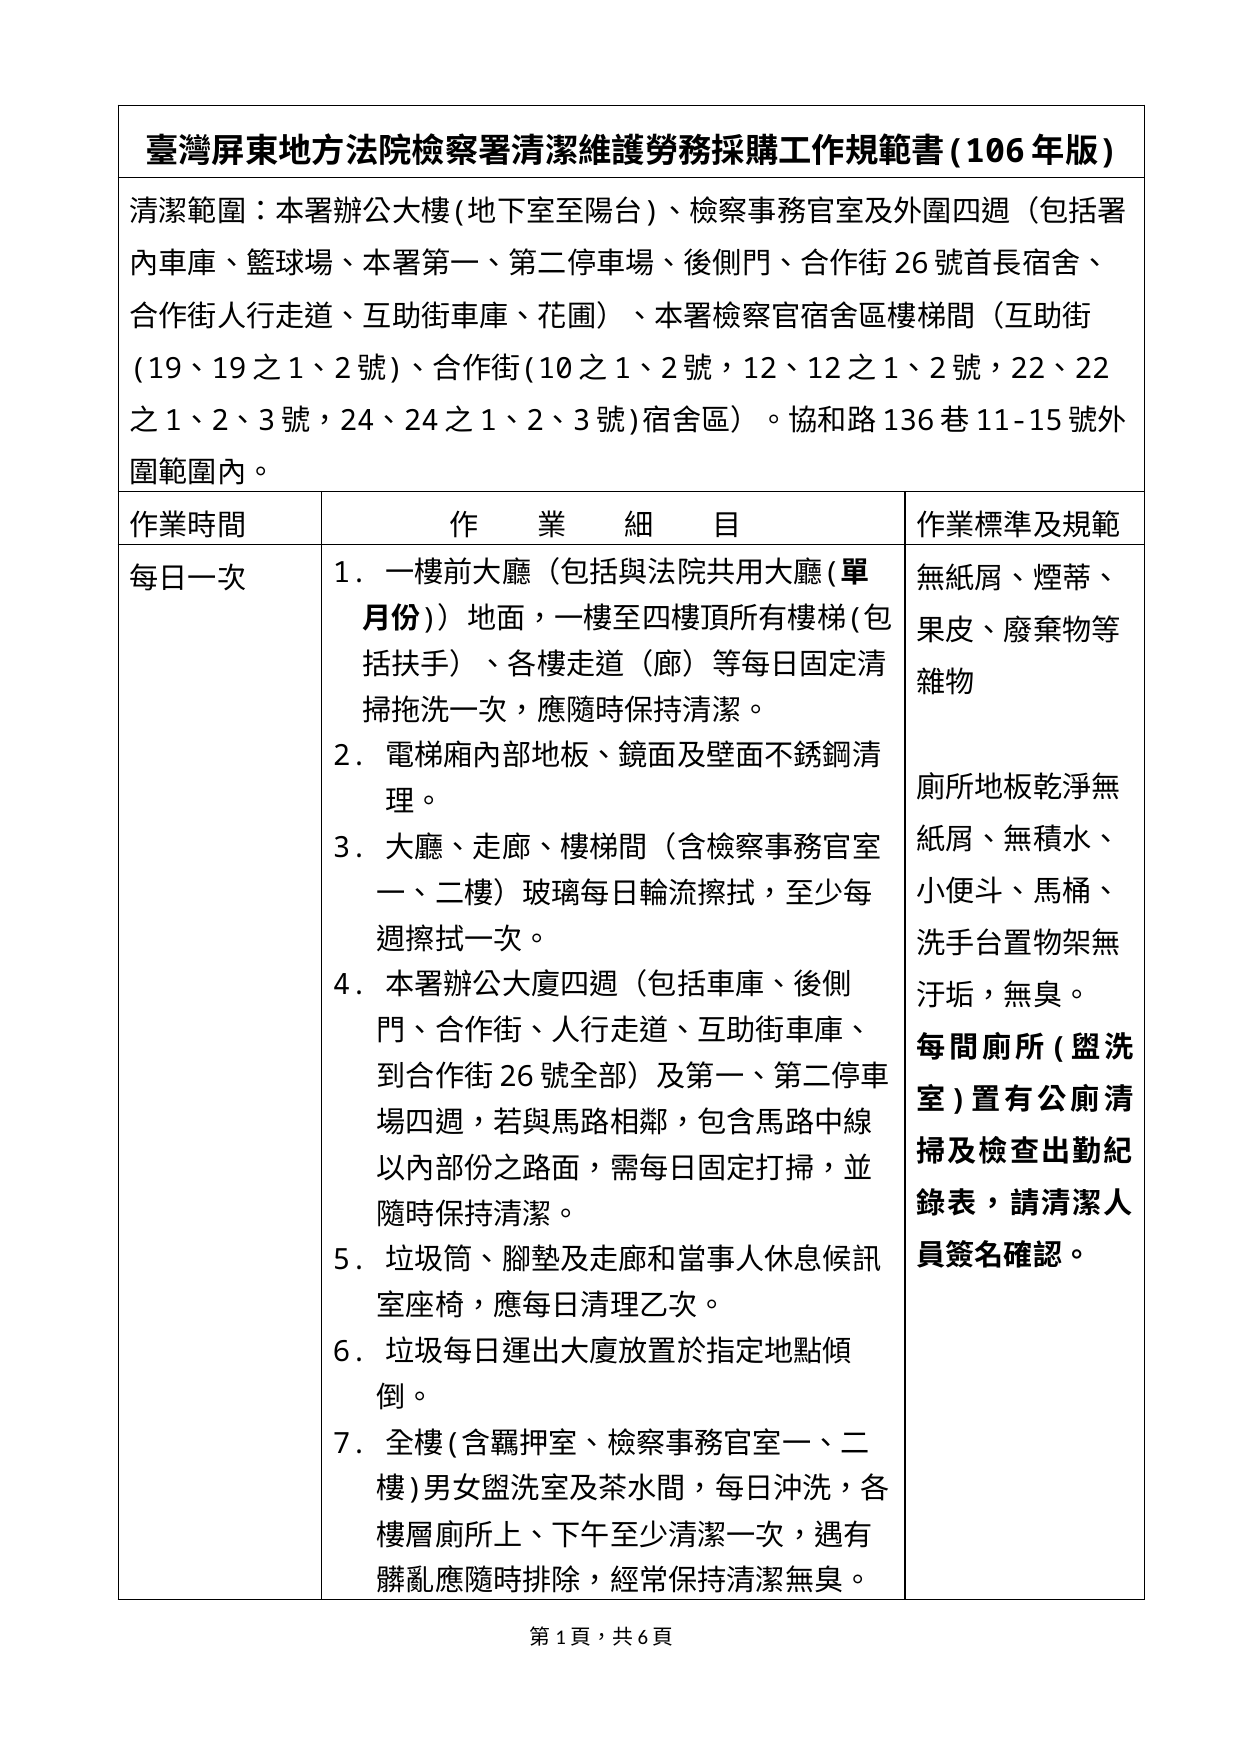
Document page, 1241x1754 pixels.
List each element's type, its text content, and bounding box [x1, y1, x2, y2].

table_cell 作業時間 [119, 492, 321, 544]
table_cell 無紙屑、煙蒂、果皮、廢棄物等雜物 廁所地板乾淨無紙屑、無積水、小便斗、馬桶、洗手台置物架無汙垢，無臭。 每間廁所(盥洗室)置有公廁清掃及檢查出勤紀錄表，請清潔人員簽名確認。 [906, 545, 1144, 1599]
table_cell 作 業 細 目 [322, 492, 904, 544]
table_cell 1. 一樓前大廳（包括與法院共用大廳(單月份)）地面，一樓至四樓頂所有樓梯(包括扶手）、各樓走道（廊）等每日固定清掃拖洗一次，應隨時保持清潔。 2. 電梯廂內部地板、鏡面及壁面不銹鋼清 理。 3. 大廳、走廊、樓梯間（含檢察事務官室一、二樓）玻璃每日輪流擦拭，至少每週擦拭一次。 4. 本署辦公大廈四週（包括車庫、後側門、合作街、人行走道、互助街車庫、到合作街26號全部）及第一、第二停車場四週，若與馬路相鄰，包含馬路中線以內部份之路面，需每日固定打掃，並隨時保持清潔。 5. 垃圾筒、腳墊及走廊和當事人休息候訊室座椅，應每日清理乙次。 6. 垃圾每日運出大廈放置於指定地點傾倒。 7. 全樓(含羈押室、檢察事務官室一、二樓)男女盥洗室及茶水間，每日沖洗，各樓層廁所上、下午至少清潔一次，遇有髒亂應隨時排除，經常保持清潔無臭。 [322, 545, 904, 1599]
table_cell 每日一次 [119, 545, 321, 1599]
table_header 臺灣屏東地方法院檢察署清潔維護勞務採購工作規範書(106年版) [119, 106, 1144, 177]
table_cell 作業標準及規範 [906, 492, 1144, 544]
table_cell 清潔範圍：本署辦公大樓(地下室至陽台)、檢察事務官室及外圍四週（包括署內車庫、籃球場、本署第一、第二停車場、後側門、合作街26號首長宿舍、合作街人行走道、互助街車庫、花圃）、本署檢察官宿舍區樓梯間（互助街(19、19之1、2號)、合作街(10之1、2號，12、12之1、2號，22、22之1、2、3號，24、24之1、2、3號)宿舍區）。協和路136巷11-15號外圍範圍內。 [119, 178, 1144, 491]
